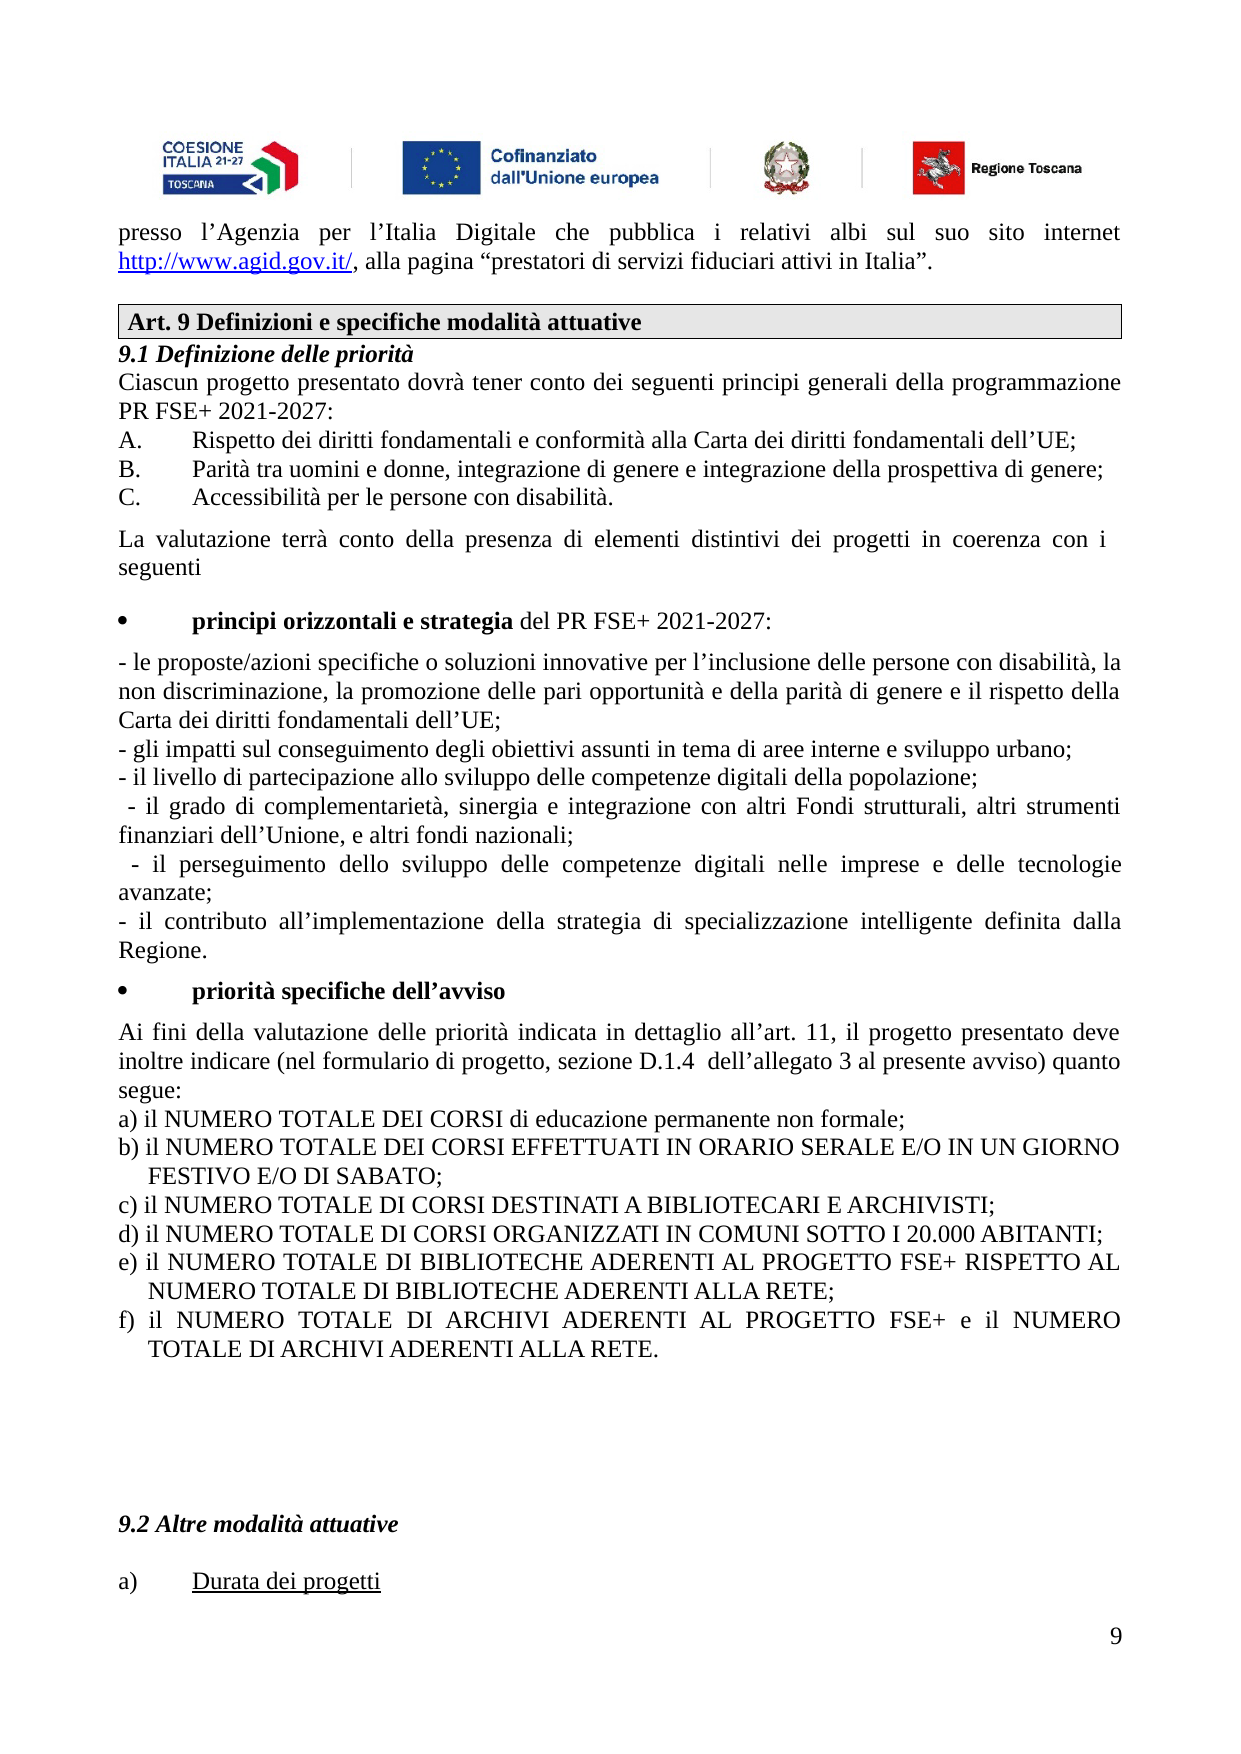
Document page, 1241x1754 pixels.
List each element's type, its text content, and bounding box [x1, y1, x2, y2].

text presso l’Agenzia per l’Italia Digitale che pubblica i relativi albi sul suo sito internet http://www.agid.gov.it/, alla pagina “prestatori di servizi fiduciari attivi in Italia”. [118, 218, 1122, 275]
text Ai fini della valutazione delle priorità indicata in dettaglio all’art. 11, il progetto presentato deve inoltre indicare (nel formulario di progetto, sezione D.1.4 dell’allegato 3 al presente avviso) quanto segue: [118, 1017, 1122, 1104]
text c) il NUMERO TOTALE DI CORSI DESTINATI A BIBLIOTECARI E ARCHIVISTI; [118, 1190, 1122, 1219]
list Accessibilità per le persone con disabilità. [118, 482, 1122, 511]
text - gli impatti sul conseguimento degli obiettivi assunti in tema di aree interne e sviluppo urbano; [118, 734, 1122, 762]
text - il perseguimento dello sviluppo delle competenze digitali nelle imprese e delle tecnologie avanzate; [118, 849, 1122, 906]
text f) il NUMERO TOTALE DI ARCHIVI ADERENTI AL PROGETTO FSE+ e il NUMERO TOTALE DI ARCHIVI ADERENTI ALLA RETE. [118, 1305, 1122, 1362]
subtitle Art. 9 Definizioni e specifiche modalità attuative [119, 305, 1121, 338]
text a) il NUMERO TOTALE DEI CORSI di educazione permanente non formale; [118, 1104, 1122, 1132]
text - le proposte/azioni specifiche o soluzioni innovative per l’inclusione delle persone con disabilità, la non discriminazione, la promozione delle pari opportunità e della parità di genere e il rispetto della Carta dei diritti fondamentali dell’UE; [118, 647, 1122, 734]
text Ciascun progetto presentato dovrà tener conto dei seguenti principi generali della programmazione PR FSE+ 2021-2027: [118, 367, 1122, 425]
text La valutazione terrà conto della presenza di elementi distintivi dei progetti in coerenza con i seguenti [118, 524, 1108, 581]
text - il livello di partecipazione allo sviluppo delle competenze digitali della popolazione; [118, 762, 1122, 791]
text d) il NUMERO TOTALE DI CORSI ORGANIZZATI IN COMUNI SOTTO I 20.000 ABITANTI; [118, 1219, 1122, 1247]
picture [118, 117, 1123, 218]
text b) il NUMERO TOTALE DEI CORSI EFFETTUATI IN ORARIO SERALE E/O IN UN GIORNO FESTIVO E/O DI SABATO; [118, 1132, 1122, 1190]
text 9.1 Definizione delle priorità [118, 339, 1122, 367]
list Rispetto dei diritti fondamentali e conformità alla Carta dei diritti fondamentali dell’UE; [118, 425, 1122, 454]
list Durata dei progetti [118, 1566, 1122, 1595]
text - il grado di complementarietà, sinergia e integrazione con altri Fondi strutturali, altri strumenti finanziari dell’Unione, e altri fondi nazionali; [118, 791, 1122, 849]
text e) il NUMERO TOTALE DI BIBLIOTECHE ADERENTI AL PROGETTO FSE+ RISPETTO AL NUMERO TOTALE DI BIBLIOTECHE ADERENTI ALLA RETE; [118, 1247, 1122, 1305]
list priorità specifiche dell’avviso [118, 976, 1108, 1005]
list Parità tra uomini e donne, integrazione di genere e integrazione della prospettiva di genere; [118, 454, 1122, 482]
text 9.2 Altre modalità attuative [118, 1509, 1122, 1537]
text - il contributo all’implementazione della strategia di specializzazione intelligente definita dalla Regione. [118, 906, 1122, 964]
list principi orizzontali e strategia del PR FSE+ 2021-2027: [118, 606, 1108, 635]
